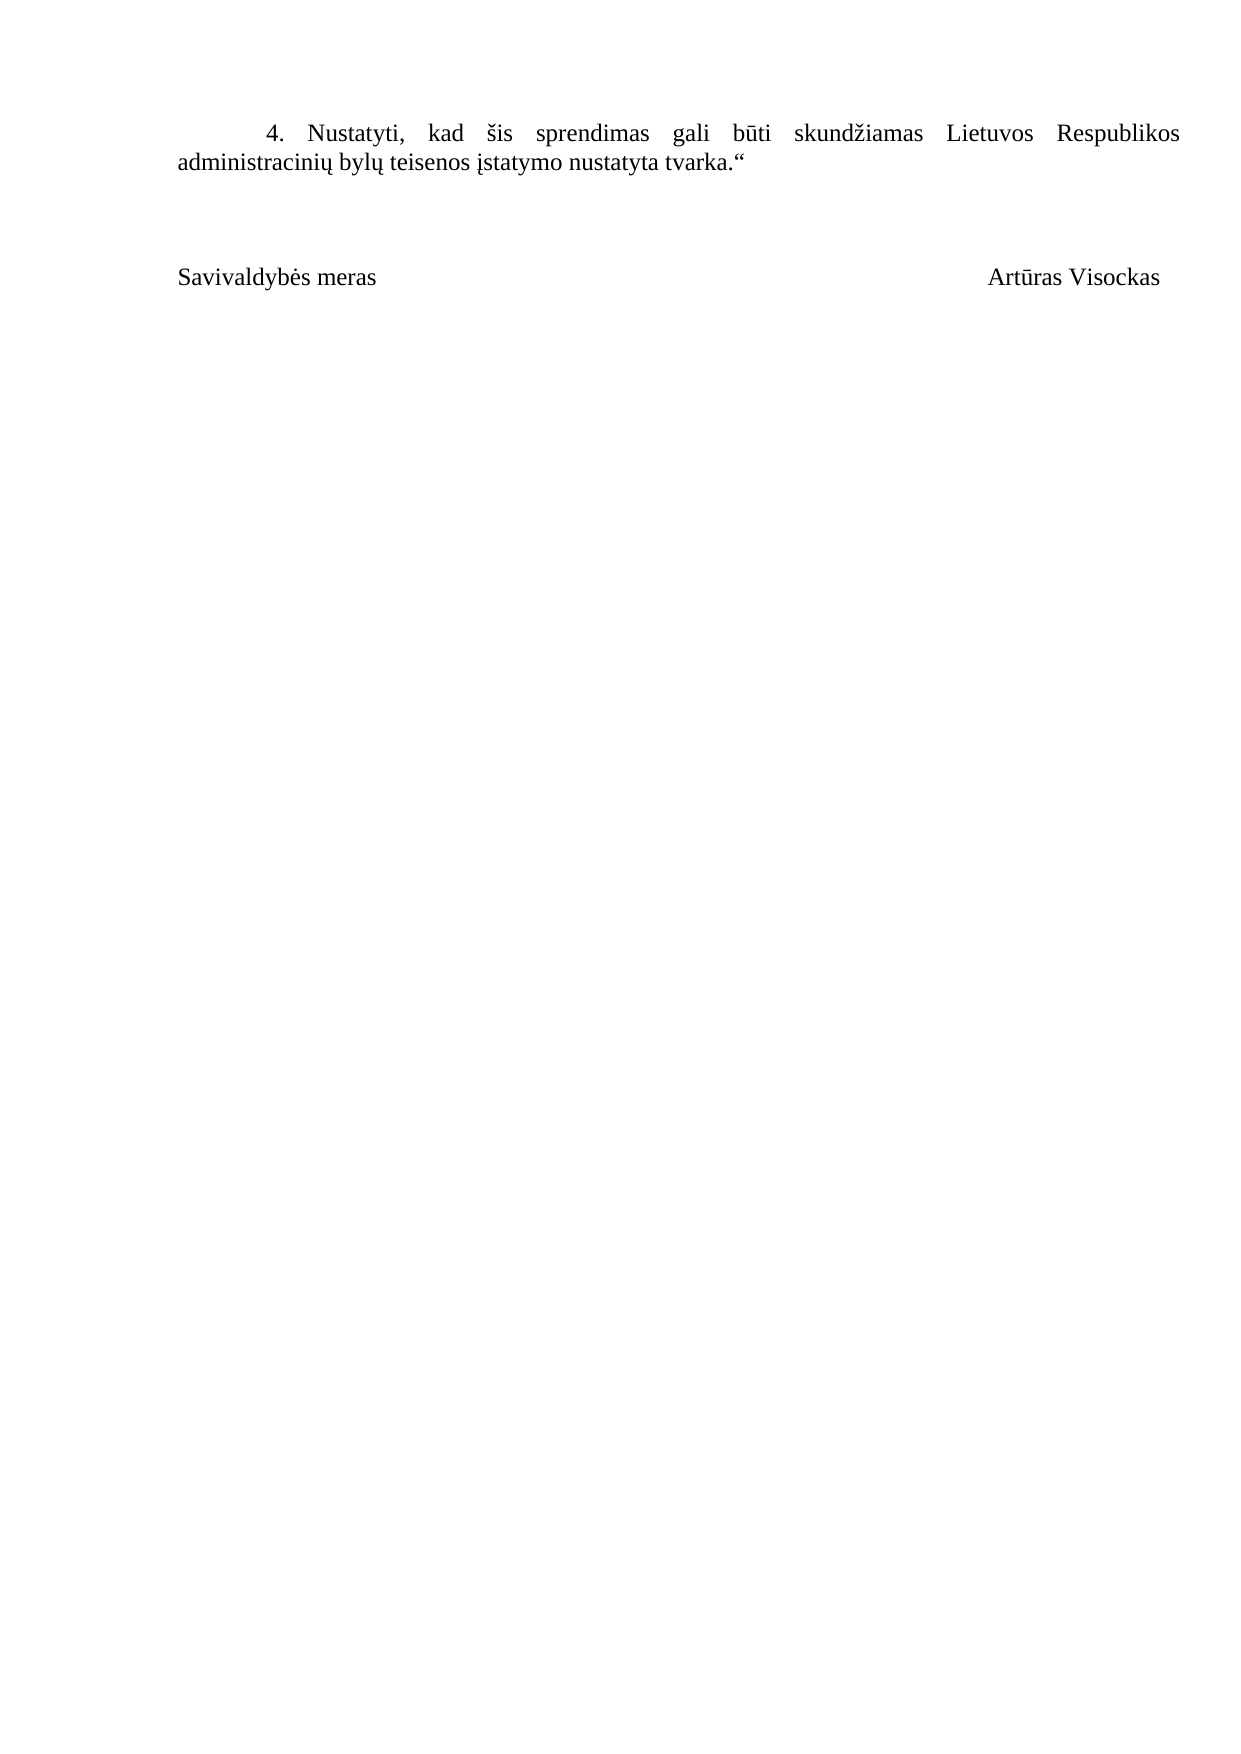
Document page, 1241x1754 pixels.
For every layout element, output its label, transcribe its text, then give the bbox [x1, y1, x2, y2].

text 4. Nustatyti, kad šis sprendimas gali būti skundžiamas Lietuvos Respublikos administracinių bylų teisenos įstatymo nustatyta tvarka.“ [177, 118, 1181, 176]
text Savivaldybės meras Artūras Visockas [177, 262, 1181, 291]
